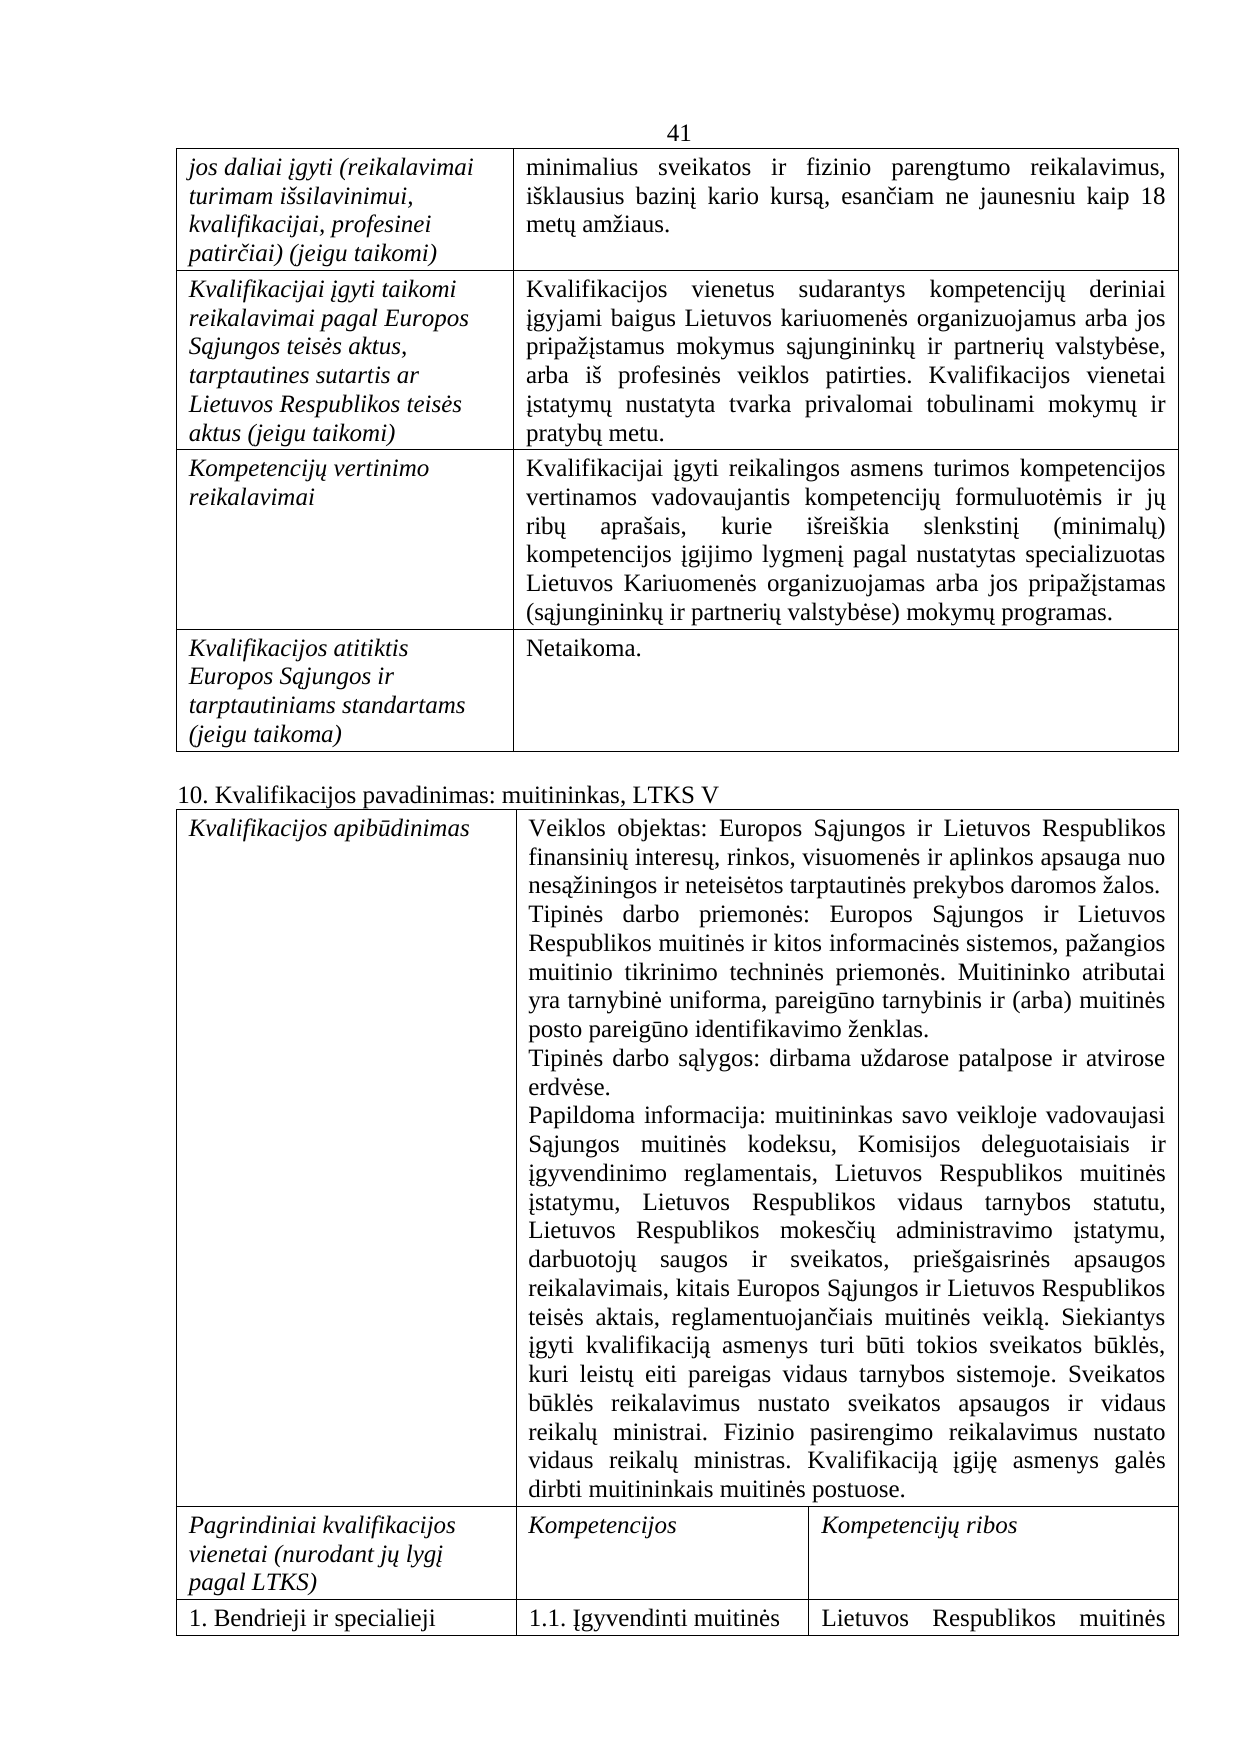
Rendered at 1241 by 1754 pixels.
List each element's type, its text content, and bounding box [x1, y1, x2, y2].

table_cell Netaikoma. [514, 630, 1178, 751]
table_cell minimalius sveikatos ir fizinio parengtumo reikalavimus, išklausius bazinį kario kursą, esančiam ne jaunesniu kaip 18 metų amžiaus. [514, 149, 1178, 270]
text 10. Kvalifikacijos pavadinimas: muitininkas, LTKS V [177, 780, 1181, 809]
table_cell Kvalifikacijai įgyti taikomi reikalavimai pagal Europos Sąjungos teisės aktus, tarptautines sutartis ar Lietuvos Respublikos teisės aktus (jeigu taikomi) [177, 271, 513, 449]
table_header Veiklos objektas: Europos Sąjungos ir Lietuvos Respublikos finansinių interesų, rinkos, visuomenės ir aplinkos apsauga nuo nesąžiningos ir neteisėtos tarptautinės prekybos daromos žalos. Tipinės darbo priemonės: Europos Sąjungos ir Lietuvos Respublikos muitinės ir kitos informacinės sistemos, pažangios muitinio tikrinimo techninės priemonės. Muitininko atributai yra tarnybinė uniforma, pareigūno tarnybinis ir (arba) muitinės posto pareigūno identifikavimo ženklas. Tipinės darbo sąlygos: dirbama uždarose patalpose ir atvirose erdvėse. Papildoma informacija: muitininkas savo veikloje vadovaujasi Sąjungos muitinės kodeksu, Komisijos deleguotaisiais ir įgyvendinimo reglamentais, Lietuvos Respublikos muitinės įstatymu, Lietuvos Respublikos vidaus tarnybos statutu, Lietuvos Respublikos mokesčių administravimo įstatymu, darbuotojų saugos ir sveikatos, priešgaisrinės apsaugos reikalavimais, kitais Europos Sąjungos ir Lietuvos Respublikos teisės aktais, reglamentuojančiais muitinės veiklą. Siekiantys įgyti kvalifikaciją asmenys turi būti tokios sveikatos būklės, kuri leistų eiti pareigas vidaus tarnybos sistemoje. Sveikatos būklės reikalavimus nustato sveikatos apsaugos ir vidaus reikalų ministrai. Fizinio pasirengimo reikalavimus nustato vidaus reikalų ministras. Kvalifikaciją įgiję asmenys galės dirbti muitininkais muitinės postuose. [517, 810, 1178, 1506]
table_cell Kvalifikacijos atitiktis Europos Sąjungos ir tarptautiniams standartams (jeigu taikoma) [177, 630, 513, 751]
table_cell Kompetencijų vertinimo reikalavimai [177, 450, 513, 629]
table_cell jos daliai įgyti (reikalavimai turimam išsilavinimui, kvalifikacijai, profesinei patirčiai) (jeigu taikomi) [177, 149, 513, 270]
table_cell 1.1. Įgyvendinti muitinės [517, 1600, 808, 1635]
table_cell Kvalifikacijai įgyti reikalingos asmens turimos kompetencijos vertinamos vadovaujantis kompetencijų formuluotėmis ir jų ribų aprašais, kurie išreiškia slenkstinį (minimalų) kompetencijos įgijimo lygmenį pagal nustatytas specializuotas Lietuvos Kariuomenės organizuojamas arba jos pripažįstamas (sąjungininkų ir partnerių valstybėse) mokymų programas. [514, 450, 1178, 629]
table_header Kvalifikacijos apibūdinimas [177, 810, 516, 1506]
table_cell Kompetencijų ribos [809, 1507, 1178, 1599]
table_cell Kvalifikacijos vienetus sudarantys kompetencijų deriniai įgyjami baigus Lietuvos kariuomenės organizuojamus arba jos pripažįstamus mokymus sąjungininkų ir partnerių valstybėse, arba iš profesinės veiklos patirties. Kvalifikacijos vienetai įstatymų nustatyta tvarka privalomai tobulinami mokymų ir pratybų metu. [514, 271, 1178, 449]
table_cell Kompetencijos [517, 1507, 808, 1599]
table_cell 1. Bendrieji ir specialieji [177, 1600, 516, 1635]
table_cell Lietuvos Respublikos muitinės [809, 1600, 1178, 1635]
table_cell Pagrindiniai kvalifikacijos vienetai (nurodant jų lygį pagal LTKS) [177, 1507, 516, 1599]
